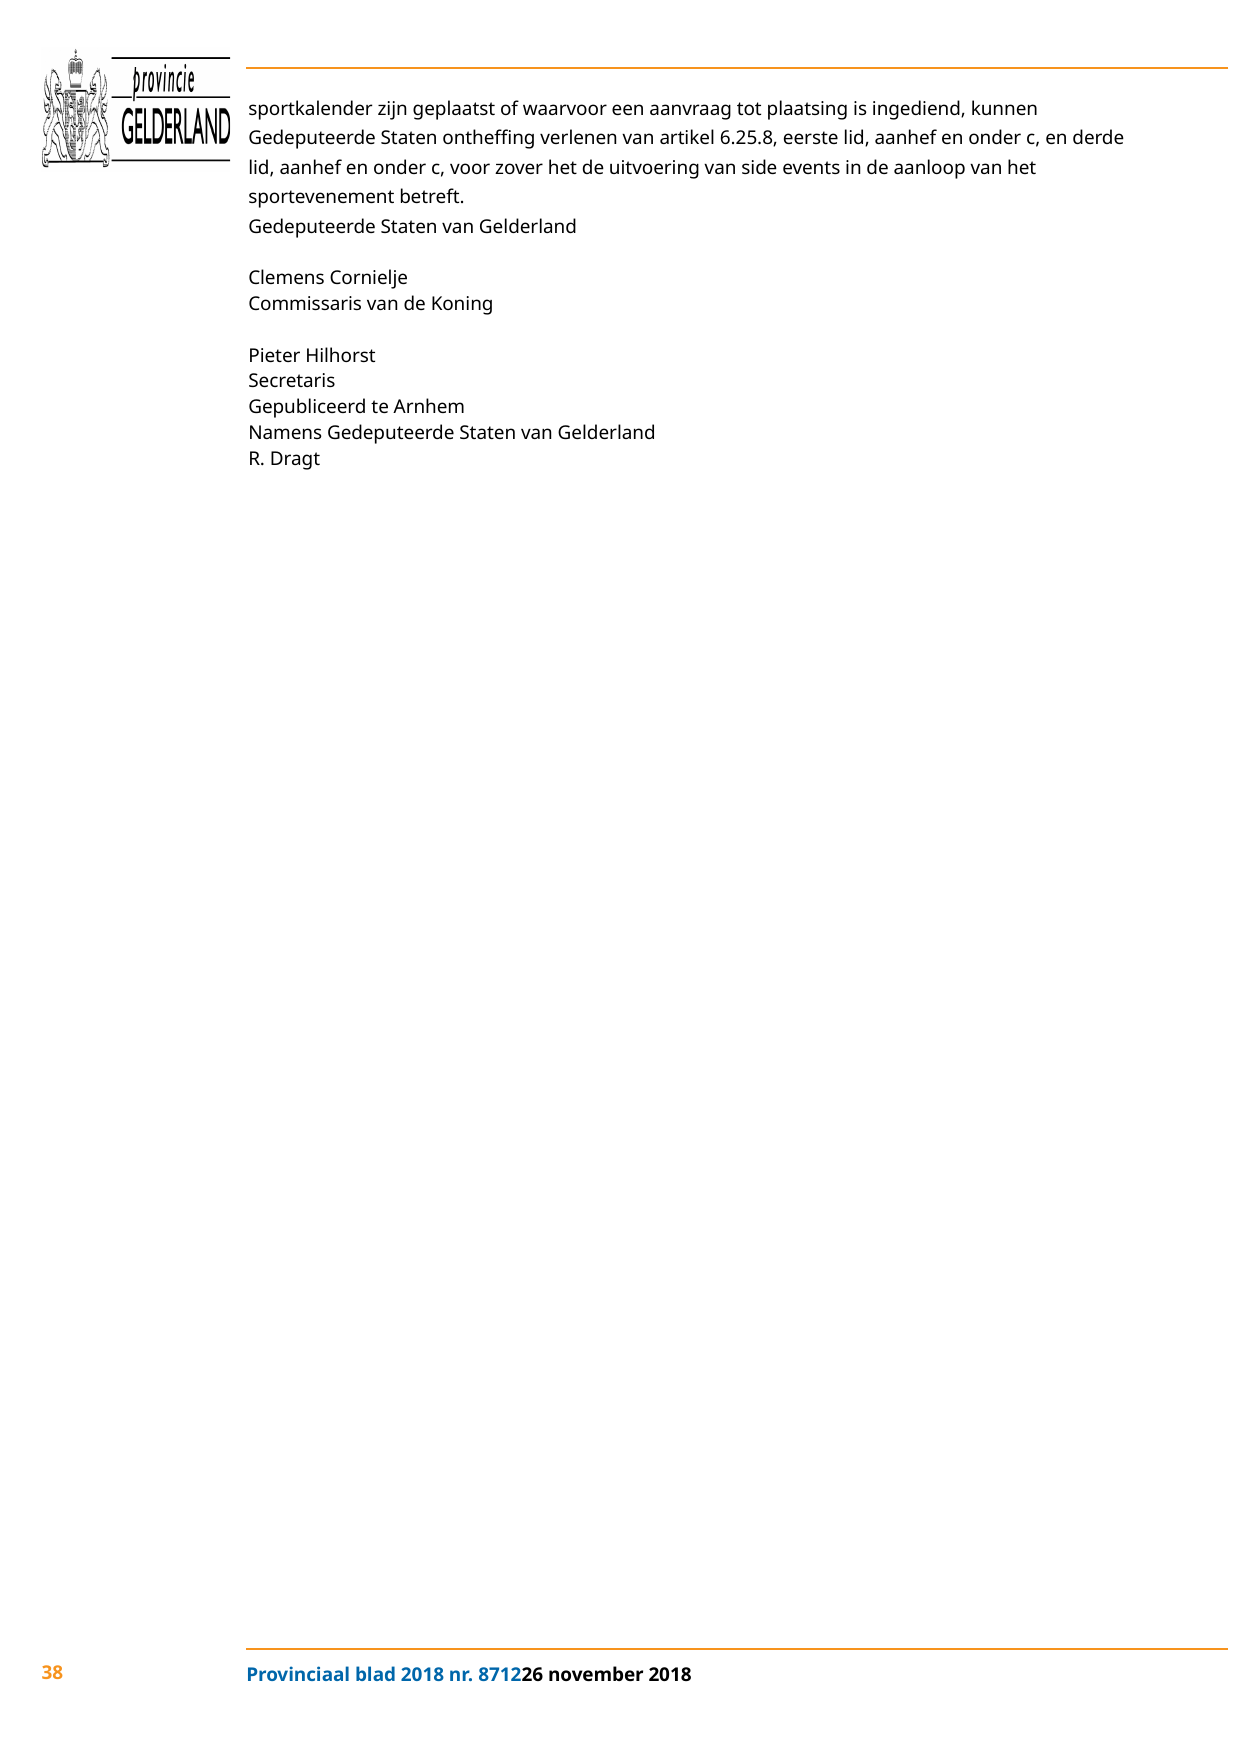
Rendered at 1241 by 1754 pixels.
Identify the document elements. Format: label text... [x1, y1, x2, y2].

text Commissaris van de Koning [248, 290, 1152, 316]
text Namens Gedeputeerde Staten van Gelderland [248, 419, 1152, 445]
text R. Dragt [248, 445, 1152, 470]
text Pieter Hilhorst [248, 342, 1152, 367]
text sportkalender zijn geplaatst of waarvoor een aanvraag tot plaatsing is ingediend, kunnen Gedeputeerde Staten ontheffing verlenen van artikel 6.25.8, eerste lid, aanhef en onder c, en derde lid, aanhef en onder c, voor zover het de uitvoering van side events in de aanloop van het sportevenement betreft. [248, 95, 1152, 209]
text Secretaris [248, 367, 1152, 393]
picture [41, 47, 231, 172]
text Gedeputeerde Staten van Gelderland [248, 213, 1152, 239]
text Clemens Cornielje [248, 264, 1152, 290]
text Gepubliceerd te Arnhem [248, 393, 1152, 419]
